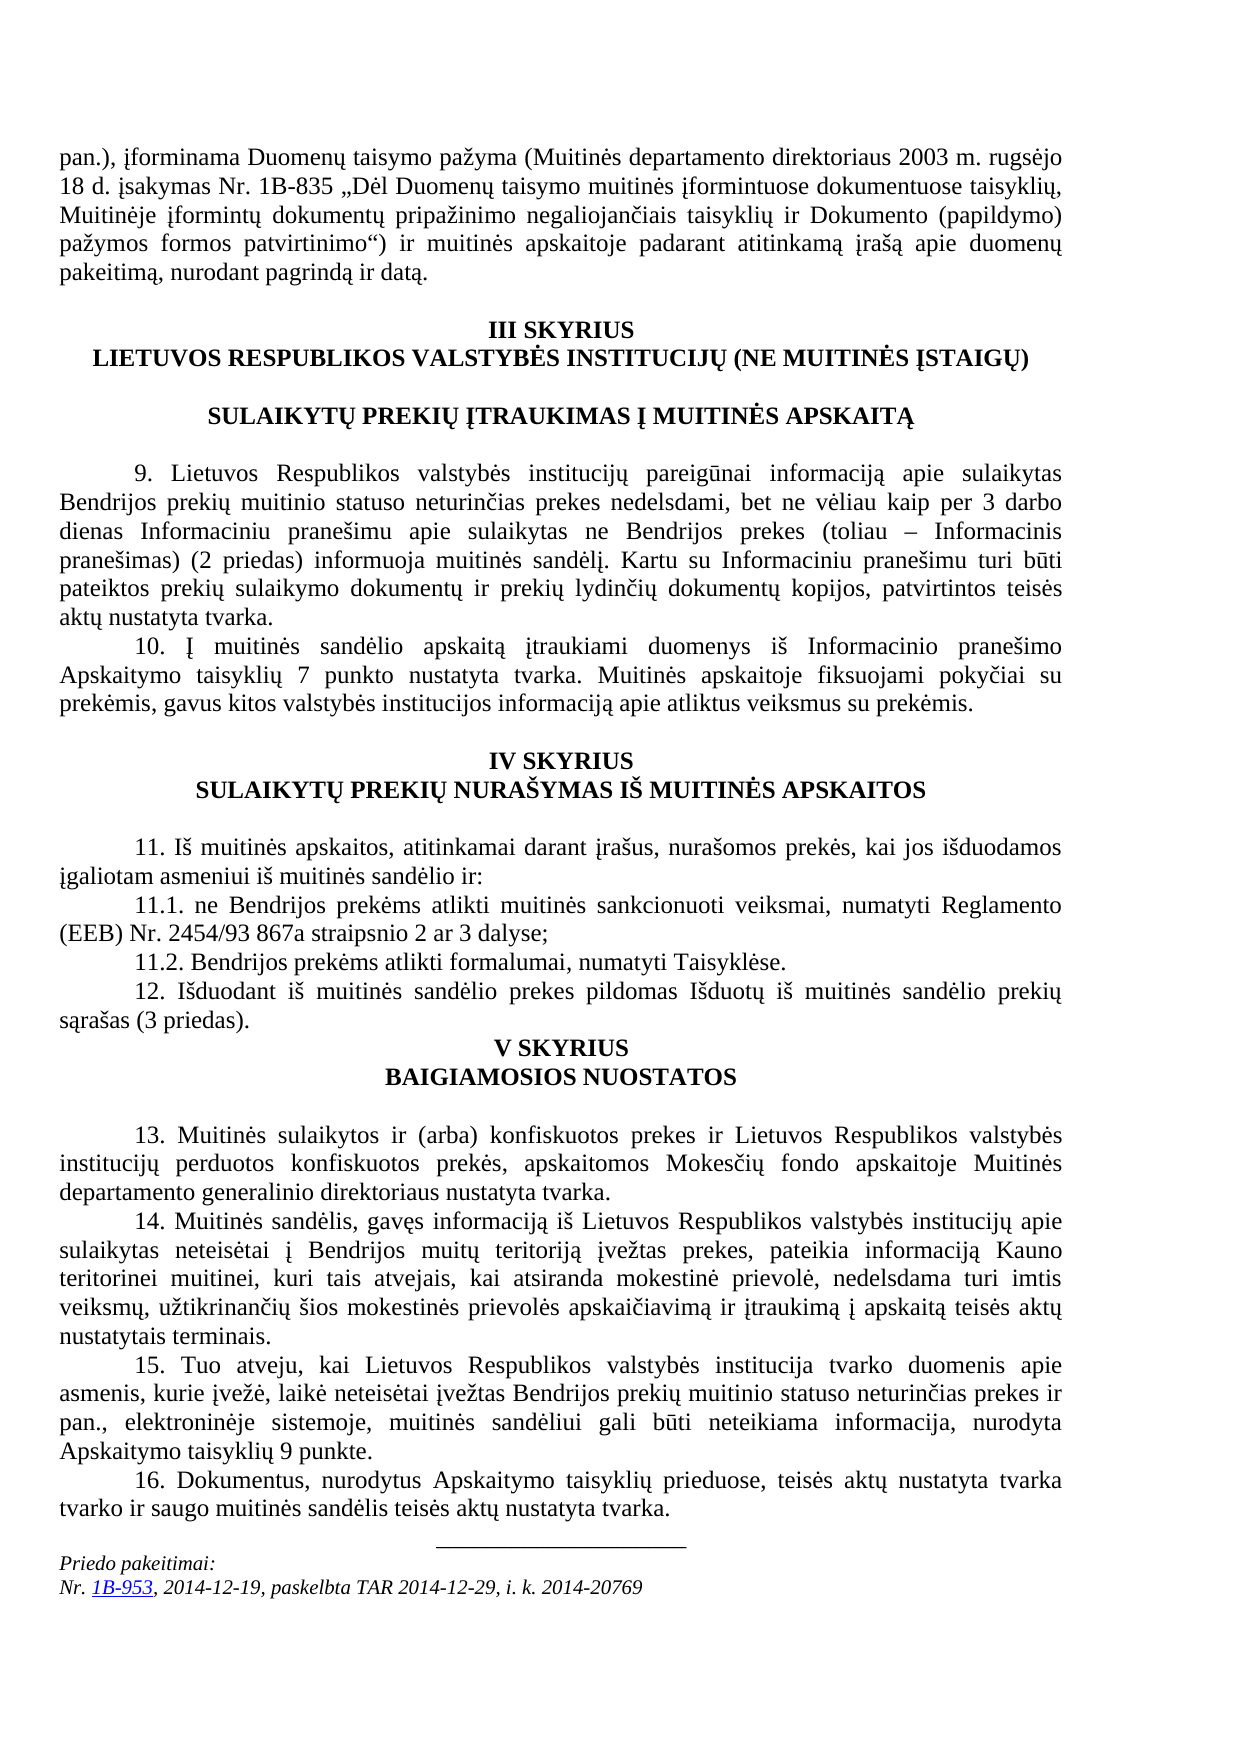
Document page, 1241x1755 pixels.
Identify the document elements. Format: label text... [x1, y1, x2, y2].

text III SKYRIUS [59, 315, 1063, 343]
text 14. Muitinės sandėlis, gavęs informaciją iš Lietuvos Respublikos valstybės institucijų apie sulaikytas neteisėtai į Bendrijos muitų teritoriją įvežtas prekes, pateikia informaciją Kauno teritorinei muitinei, kuri tais atvejais, kai atsiranda mokestinė prievolė, nedelsdama turi imtis veiksmų, užtikrinančių šios mokestinės prievolės apskaičiavimą ir įtraukimą į apskaitą teisės aktų nustatytais terminais. [59, 1206, 1063, 1350]
text Nr. 1B-953, 2014-12-19, paskelbta TAR 2014-12-29, i. k. 2014-20769 [59, 1575, 1063, 1599]
text 15. Tuo atveju, kai Lietuvos Respublikos valstybės institucija tvarko duomenis apie asmenis, kurie įvežė, laikė neteisėtai įvežtas Bendrijos prekių muitinio statuso neturinčias prekes ir pan., elektroninėje sistemoje, muitinės sandėliui gali būti neteikiama informacija, nurodyta Apskaitymo taisyklių 9 punkte. [59, 1350, 1063, 1465]
text 16. Dokumentus, nurodytus Apskaitymo taisyklių prieduose, teisės aktų nustatyta tvarka tvarko ir saugo muitinės sandėlis teisės aktų nustatyta tvarka. [59, 1465, 1063, 1522]
text 11. Iš muitinės apskaitos, atitinkamai darant įrašus, nurašomos prekės, kai jos išduodamos įgaliotam asmeniui iš muitinės sandėlio ir: [59, 832, 1063, 890]
text LIETUVOS RESPUBLIKOS VALSTYBĖS INSTITUCIJŲ (NE MUITINĖS ĮSTAIGŲ) SULAIKYTŲ PREKIŲ ĮTRAUKIMAS Į MUITINĖS APSKAITĄ [59, 343, 1063, 430]
text 11.1. ne Bendrijos prekėms atlikti muitinės sankcionuoti veiksmai, numatyti Reglamento (EEB) Nr. 2454/93 867a straipsnio 2 ar 3 dalyse; [59, 890, 1063, 947]
text 13. Muitinės sulaikytos ir (arba) konfiskuotos prekes ir Lietuvos Respublikos valstybės institucijų perduotos konfiskuotos prekės, apskaitomos Mokesčių fondo apskaitoje Muitinės departamento generalinio direktoriaus nustatyta tvarka. [59, 1120, 1063, 1206]
text ____________________ [59, 1522, 1063, 1551]
text 11.2. Bendrijos prekėms atlikti formalumai, numatyti Taisyklėse. [59, 947, 1063, 976]
text 12. Išduodant iš muitinės sandėlio prekes pildomas Išduotų iš muitinės sandėlio prekių sąrašas (3 priedas). [59, 976, 1063, 1033]
text BAIGIAMOSIOS NUOSTATOS [59, 1062, 1063, 1091]
text pan.), įforminama Duomenų taisymo pažyma (Muitinės departamento direktoriaus 2003 m. rugsėjo 18 d. įsakymas Nr. 1B-835 „Dėl Duomenų taisymo muitinės įformintuose dokumentuose taisyklių, Muitinėje įformintų dokumentų pripažinimo negaliojančiais taisyklių ir Dokumento (papildymo) pažymos formos patvirtinimo“) ir muitinės apskaitoje padarant atitinkamą įrašą apie duomenų pakeitimą, nurodant pagrindą ir datą. [59, 142, 1063, 286]
text Priedo pakeitimai: [59, 1551, 1063, 1575]
text V SKYRIUS [59, 1033, 1063, 1062]
text SULAIKYTŲ PREKIŲ NURAŠYMAS IŠ MUITINĖS APSKAITOS [59, 775, 1063, 803]
text IV SKYRIUS [59, 746, 1063, 775]
text 9. Lietuvos Respublikos valstybės institucijų pareigūnai informaciją apie sulaikytas Bendrijos prekių muitinio statuso neturinčias prekes nedelsdami, bet ne vėliau kaip per 3 darbo dienas Informaciniu pranešimu apie sulaikytas ne Bendrijos prekes (toliau – Informacinis pranešimas) (2 priedas) informuoja muitinės sandėlį. Kartu su Informaciniu pranešimu turi būti pateiktos prekių sulaikymo dokumentų ir prekių lydinčių dokumentų kopijos, patvirtintos teisės aktų nustatyta tvarka. [59, 458, 1063, 631]
text 10. Į muitinės sandėlio apskaitą įtraukiami duomenys iš Informacinio pranešimo Apskaitymo taisyklių 7 punkto nustatyta tvarka. Muitinės apskaitoje fiksuojami pokyčiai su prekėmis, gavus kitos valstybės institucijos informaciją apie atliktus veiksmus su prekėmis. [59, 631, 1063, 717]
